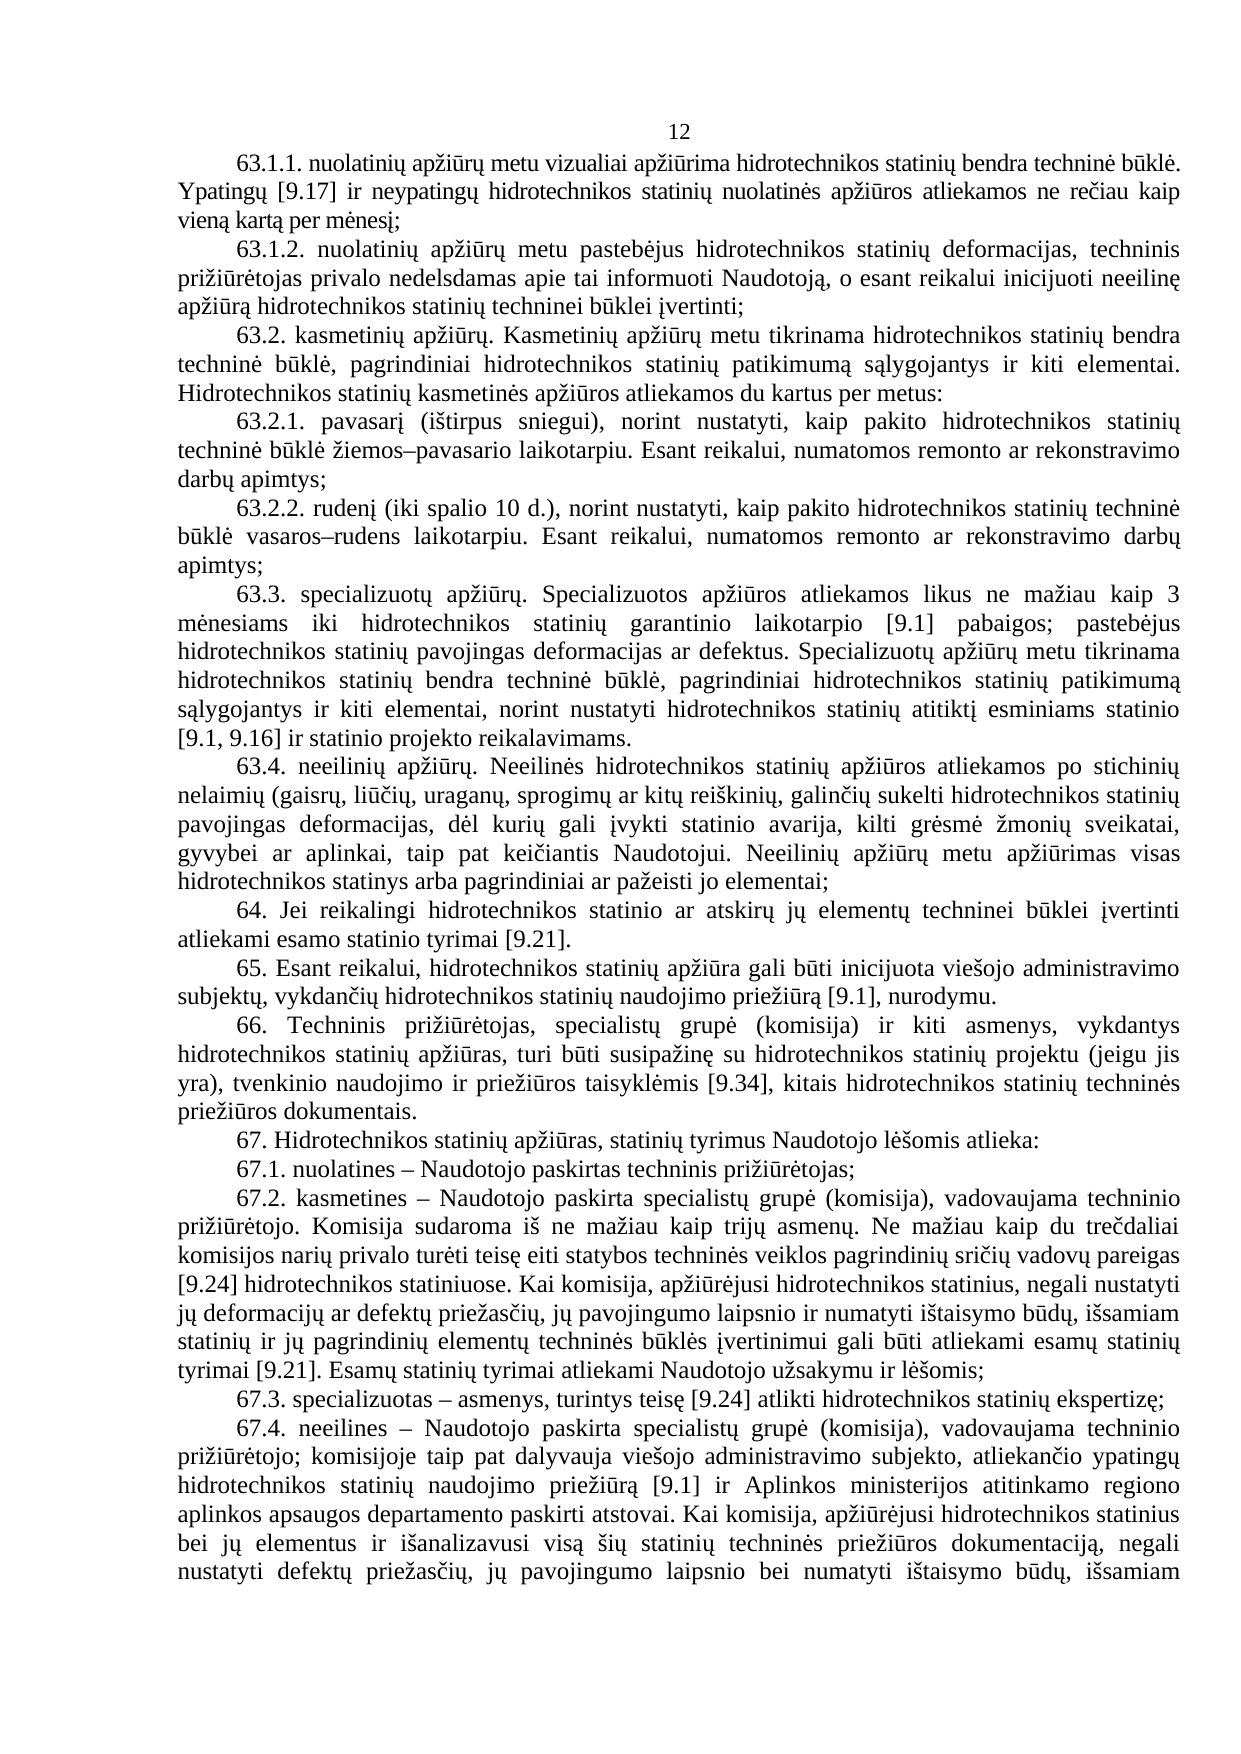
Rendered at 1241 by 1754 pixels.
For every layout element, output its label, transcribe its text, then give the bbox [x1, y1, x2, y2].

text 64. Jei reikalingi hidrotechnikos statinio ar atskirų jų elementų techninei būklei įvertinti atliekami esamo statinio tyrimai [9.21]. [177, 895, 1181, 953]
text 63.4. neeilinių apžiūrų. Neeilinės hidrotechnikos statinių apžiūros atliekamos po stichinių nelaimių (gaisrų, liūčių, uraganų, sprogimų ar kitų reiškinių, galinčių sukelti hidrotechnikos statinių pavojingas deformacijas, dėl kurių gali įvykti statinio avarija, kilti grėsmė žmonių sveikatai, gyvybei ar aplinkai, taip pat keičiantis Naudotojui. Neeilinių apžiūrų metu apžiūrimas visas hidrotechnikos statinys arba pagrindiniai ar pažeisti jo elementai; [177, 751, 1181, 895]
text 67.1. nuolatines – Naudotojo paskirtas techninis prižiūrėtojas; [177, 1154, 1181, 1183]
text 67.4. neeilines – Naudotojo paskirta specialistų grupė (komisija), vadovaujama techninio prižiūrėtojo; komisijoje taip pat dalyvauja viešojo administravimo subjekto, atliekančio ypatingų hidrotechnikos statinių naudojimo priežiūrą [9.1] ir Aplinkos ministerijos atitinkamo regiono aplinkos apsaugos departamento paskirti atstovai. Kai komisija, apžiūrėjusi hidrotechnikos statinius bei jų elementus ir išanalizavusi visą šių statinių techninės priežiūros dokumentaciją, negali nustatyti defektų priežasčių, jų pavojingumo laipsnio bei numatyti ištaisymo būdų, išsamiam [177, 1413, 1181, 1585]
text 63.2.1. pavasarį (ištirpus sniegui), norint nustatyti, kaip pakito hidrotechnikos statinių techninė būklė žiemos–pavasario laikotarpiu. Esant reikalui, numatomos remonto ar rekonstravimo darbų apimtys; [177, 406, 1181, 493]
text 65. Esant reikalui, hidrotechnikos statinių apžiūra gali būti inicijuota viešojo administravimo subjektų, vykdančių hidrotechnikos statinių naudojimo priežiūrą [9.1], nurodymu. [177, 953, 1181, 1010]
text 66. Techninis prižiūrėtojas, specialistų grupė (komisija) ir kiti asmenys, vykdantys hidrotechnikos statinių apžiūras, turi būti susipažinę su hidrotechnikos statinių projektu (jeigu jis yra), tvenkinio naudojimo ir priežiūros taisyklėmis [9.34], kitais hidrotechnikos statinių techninės priežiūros dokumentais. [177, 1010, 1181, 1125]
text 63.1.1. nuolatinių apžiūrų metu vizualiai apžiūrima hidrotechnikos statinių bendra techninė būklė. Ypatingų [9.17] ir neypatingų hidrotechnikos statinių nuolatinės apžiūros atliekamos ne rečiau kaip vieną kartą per mėnesį; [177, 148, 1181, 234]
text 63.3. specializuotų apžiūrų. Specializuotos apžiūros atliekamos likus ne mažiau kaip 3 mėnesiams iki hidrotechnikos statinių garantinio laikotarpio [9.1] pabaigos; pastebėjus hidrotechnikos statinių pavojingas deformacijas ar defektus. Specializuotų apžiūrų metu tikrinama hidrotechnikos statinių bendra techninė būklė, pagrindiniai hidrotechnikos statinių patikimumą sąlygojantys ir kiti elementai, norint nustatyti hidrotechnikos statinių atitiktį esminiams statinio [9.1, 9.16] ir statinio projekto reikalavimams. [177, 579, 1181, 751]
text 67.3. specializuotas – asmenys, turintys teisę [9.24] atlikti hidrotechnikos statinių ekspertizę; [177, 1384, 1181, 1413]
text 67. Hidrotechnikos statinių apžiūras, statinių tyrimus Naudotojo lėšomis atlieka: [177, 1125, 1181, 1154]
text 63.2. kasmetinių apžiūrų. Kasmetinių apžiūrų metu tikrinama hidrotechnikos statinių bendra techninė būklė, pagrindiniai hidrotechnikos statinių patikimumą sąlygojantys ir kiti elementai. Hidrotechnikos statinių kasmetinės apžiūros atliekamos du kartus per metus: [177, 320, 1181, 406]
text 67.2. kasmetines – Naudotojo paskirta specialistų grupė (komisija), vadovaujama techninio prižiūrėtojo. Komisija sudaroma iš ne mažiau kaip trijų asmenų. Ne mažiau kaip du trečdaliai komisijos narių privalo turėti teisę eiti statybos techninės veiklos pagrindinių sričių vadovų pareigas [9.24] hidrotechnikos statiniuose. Kai komisija, apžiūrėjusi hidrotechnikos statinius, negali nustatyti jų deformacijų ar defektų priežasčių, jų pavojingumo laipsnio ir numatyti ištaisymo būdų, išsamiam statinių ir jų pagrindinių elementų techninės būklės įvertinimui gali būti atliekami esamų statinių tyrimai [9.21]. Esamų statinių tyrimai atliekami Naudotojo užsakymu ir lėšomis; [177, 1183, 1181, 1384]
text 63.2.2. rudenį (iki spalio 10 d.), norint nustatyti, kaip pakito hidrotechnikos statinių techninė būklė vasaros–rudens laikotarpiu. Esant reikalui, numatomos remonto ar rekonstravimo darbų apimtys; [177, 493, 1181, 579]
text 63.1.2. nuolatinių apžiūrų metu pastebėjus hidrotechnikos statinių deformacijas, techninis prižiūrėtojas privalo nedelsdamas apie tai informuoti Naudotoją, o esant reikalui inicijuoti neeilinę apžiūrą hidrotechnikos statinių techninei būklei įvertinti; [177, 234, 1181, 320]
